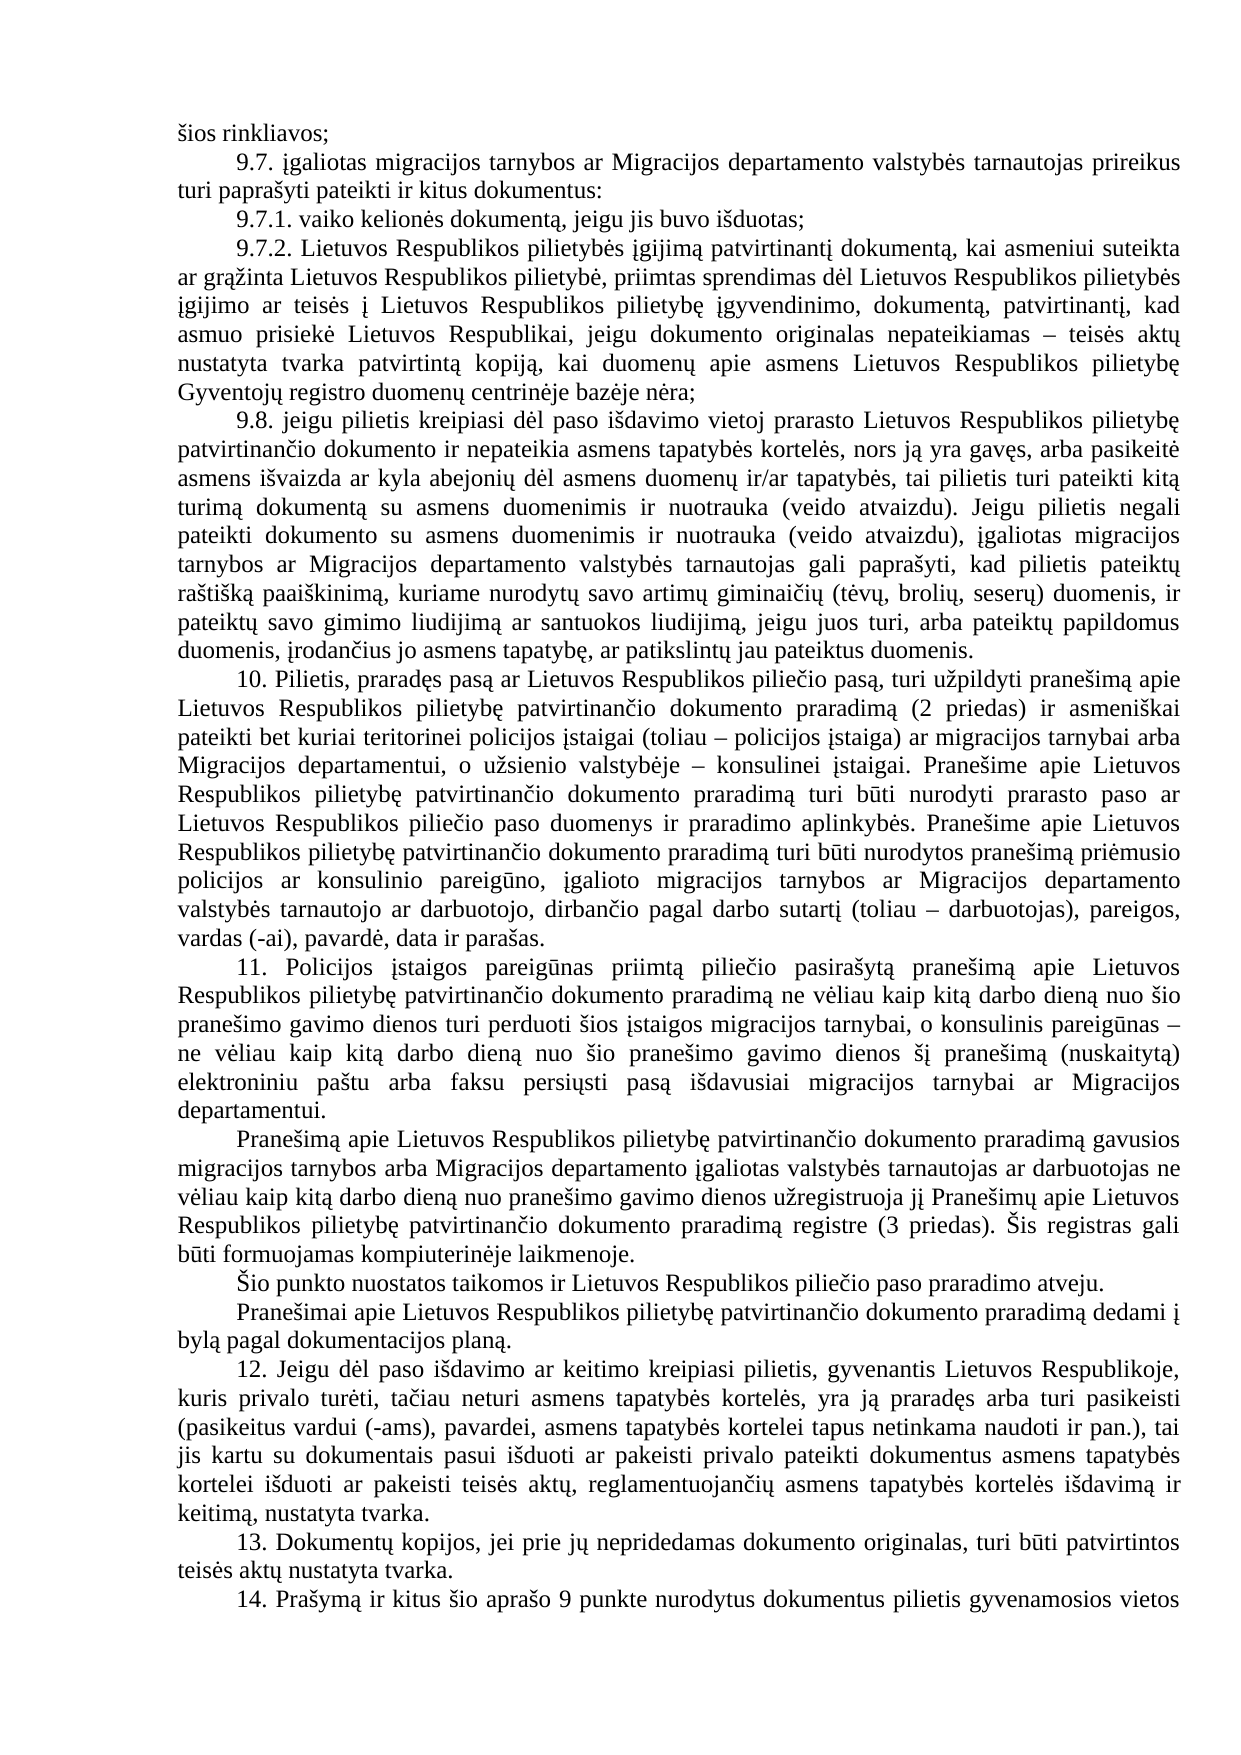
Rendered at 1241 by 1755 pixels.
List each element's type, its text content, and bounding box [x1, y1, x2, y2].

text 9.7.1. vaiko kelionės dokumentą, jeigu jis buvo išduotas; [177, 204, 1181, 233]
text 11. Policijos įstaigos pareigūnas priimtą piliečio pasirašytą pranešimą apie Lietuvos Respublikos pilietybę patvirtinančio dokumento praradimą ne vėliau kaip kitą darbo dieną nuo šio pranešimo gavimo dienos turi perduoti šios įstaigos migracijos tarnybai, o konsulinis pareigūnas – ne vėliau kaip kitą darbo dieną nuo šio pranešimo gavimo dienos šį pranešimą (nuskaitytą) elektroniniu paštu arba faksu persiųsti pasą išdavusiai migracijos tarnybai ar Migracijos departamentui. [177, 952, 1181, 1124]
text šios rinkliavos; [177, 118, 1181, 147]
text 9.7. įgaliotas migracijos tarnybos ar Migracijos departamento valstybės tarnautojas prireikus turi paprašyti pateikti ir kitus dokumentus: [177, 147, 1181, 204]
text Pranešimą apie Lietuvos Respublikos pilietybę patvirtinančio dokumento praradimą gavusios migracijos tarnybos arba Migracijos departamento įgaliotas valstybės tarnautojas ar darbuotojas ne vėliau kaip kitą darbo dieną nuo pranešimo gavimo dienos užregistruoja jį Pranešimų apie Lietuvos Respublikos pilietybę patvirtinančio dokumento praradimą registre (3 priedas). Šis registras gali būti formuojamas kompiuterinėje laikmenoje. [177, 1124, 1181, 1268]
text 9.7.2. Lietuvos Respublikos pilietybės įgijimą patvirtinantį dokumentą, kai asmeniui suteikta ar grąžinta Lietuvos Respublikos pilietybė, priimtas sprendimas dėl Lietuvos Respublikos pilietybės įgijimo ar teisės į Lietuvos Respublikos pilietybę įgyvendinimo, dokumentą, patvirtinantį, kad asmuo prisiekė Lietuvos Respublikai, jeigu dokumento originalas nepateikiamas – teisės aktų nustatyta tvarka patvirtintą kopiją, kai duomenų apie asmens Lietuvos Respublikos pilietybę Gyventojų registro duomenų centrinėje bazėje nėra; [177, 233, 1181, 406]
text Šio punkto nuostatos taikomos ir Lietuvos Respublikos piliečio paso praradimo atveju. [177, 1268, 1181, 1297]
text 9.8. jeigu pilietis kreipiasi dėl paso išdavimo vietoj prarasto Lietuvos Respublikos pilietybę patvirtinančio dokumento ir nepateikia asmens tapatybės kortelės, nors ją yra gavęs, arba pasikeitė asmens išvaizda ar kyla abejonių dėl asmens duomenų ir/ar tapatybės, tai pilietis turi pateikti kitą turimą dokumentą su asmens duomenimis ir nuotrauka (veido atvaizdu). Jeigu pilietis negali pateikti dokumento su asmens duomenimis ir nuotrauka (veido atvaizdu), įgaliotas migracijos tarnybos ar Migracijos departamento valstybės tarnautojas gali paprašyti, kad pilietis pateiktų raštišką paaiškinimą, kuriame nurodytų savo artimų giminaičių (tėvų, brolių, seserų) duomenis, ir pateiktų savo gimimo liudijimą ar santuokos liudijimą, jeigu juos turi, arba pateiktų papildomus duomenis, įrodančius jo asmens tapatybę, ar patikslintų jau pateiktus duomenis. [177, 406, 1181, 664]
text 13. Dokumentų kopijos, jei prie jų nepridedamas dokumento originalas, turi būti patvirtintos teisės aktų nustatyta tvarka. [177, 1527, 1181, 1584]
text 10. Pilietis, praradęs pasą ar Lietuvos Respublikos piliečio pasą, turi užpildyti pranešimą apie Lietuvos Respublikos pilietybę patvirtinančio dokumento praradimą (2 priedas) ir asmeniškai pateikti bet kuriai teritorinei policijos įstaigai (toliau – policijos įstaiga) ar migracijos tarnybai arba Migracijos departamentui, o užsienio valstybėje – konsulinei įstaigai. Pranešime apie Lietuvos Respublikos pilietybę patvirtinančio dokumento praradimą turi būti nurodyti prarasto paso ar Lietuvos Respublikos piliečio paso duomenys ir praradimo aplinkybės. Pranešime apie Lietuvos Respublikos pilietybę patvirtinančio dokumento praradimą turi būti nurodytos pranešimą priėmusio policijos ar konsulinio pareigūno, įgalioto migracijos tarnybos ar Migracijos departamento valstybės tarnautojo ar darbuotojo, dirbančio pagal darbo sutartį (toliau – darbuotojas), pareigos, vardas (-ai), pavardė, data ir parašas. [177, 664, 1181, 952]
text 14. Prašymą ir kitus šio aprašo 9 punkte nurodytus dokumentus pilietis gyvenamosios vietos [177, 1584, 1181, 1613]
text Pranešimai apie Lietuvos Respublikos pilietybę patvirtinančio dokumento praradimą dedami į bylą pagal dokumentacijos planą. [177, 1297, 1181, 1354]
text 12. Jeigu dėl paso išdavimo ar keitimo kreipiasi pilietis, gyvenantis Lietuvos Respublikoje, kuris privalo turėti, tačiau neturi asmens tapatybės kortelės, yra ją praradęs arba turi pasikeisti (pasikeitus vardui (-ams), pavardei, asmens tapatybės kortelei tapus netinkama naudoti ir pan.), tai jis kartu su dokumentais pasui išduoti ar pakeisti privalo pateikti dokumentus asmens tapatybės kortelei išduoti ar pakeisti teisės aktų, reglamentuojančių asmens tapatybės kortelės išdavimą ir keitimą, nustatyta tvarka. [177, 1354, 1181, 1527]
